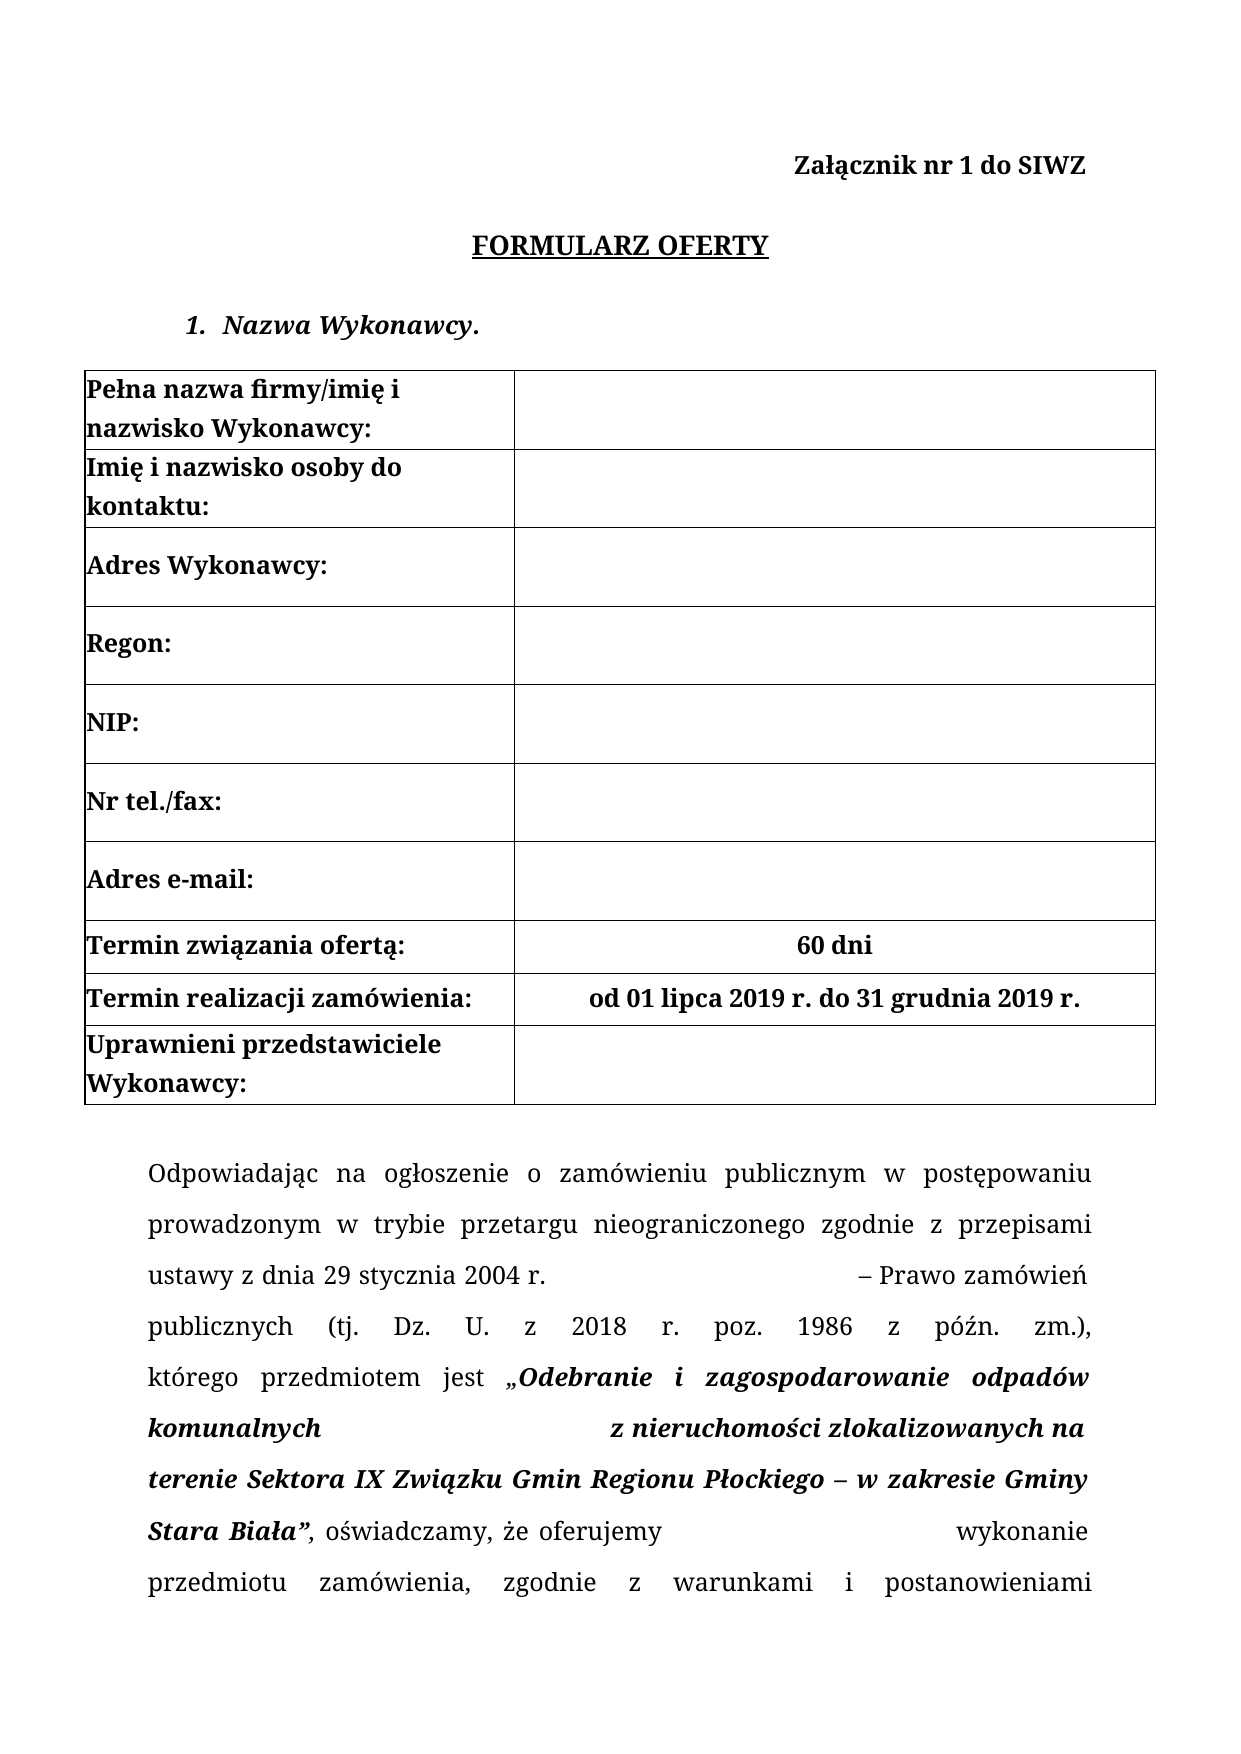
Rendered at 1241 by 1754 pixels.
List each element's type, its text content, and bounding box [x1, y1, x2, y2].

table_header Pełna nazwa firmy/imię i nazwisko Wykonawcy: [86, 371, 514, 448]
list Nazwa Wykonawcy. [185, 307, 1093, 342]
table_cell [515, 685, 1155, 763]
table_cell Termin realizacji zamówienia: [86, 974, 514, 1025]
table_cell Imię i nazwisko osoby do kontaktu: [86, 450, 514, 527]
table_header [515, 371, 1155, 448]
table_cell [515, 764, 1155, 841]
table_cell [515, 450, 1155, 527]
table_cell [515, 607, 1155, 684]
table_cell od 01 lipca 2019 r. do 31 grudnia 2019 r. [515, 974, 1155, 1025]
table_cell Adres e-mail: [86, 842, 514, 920]
table_cell Nr tel./fax: [86, 764, 514, 841]
table_cell Termin związania ofertą: [86, 921, 514, 972]
table_cell NIP: [86, 685, 514, 763]
text FORMULARZ OFERTY [148, 226, 1093, 263]
table_cell [515, 842, 1155, 920]
text Odpowiadając na ogłoszenie o zamówieniu publicznym w postępowaniu prowadzonym w trybie przetargu nieograniczonego zgodnie z przepisami ustawy z dnia 29 stycznia 2004 r. – Prawo zamówień publicznych (tj. Dz. U. z 2018 r. poz. 1986 z późn. zm.), którego przedmiotem jest „Odebranie i zagospodarowanie odpadów komunalnych z nieruchomości zlokalizowanych na terenie Sektora IX Związku Gmin Regionu Płockiego – w zakresie Gminy Stara Biała”, oświadczamy, że oferujemy wykonanie przedmiotu zamówienia, zgodnie z warunkami i postanowieniami [148, 1156, 1093, 1598]
table_cell [515, 528, 1155, 606]
table_cell Uprawnieni przedstawiciele Wykonawcy: [86, 1026, 514, 1104]
table_cell 60 dni [515, 921, 1155, 972]
text Załącznik nr 1 do SIWZ [148, 148, 1093, 182]
table_cell [515, 1026, 1155, 1104]
table_cell Adres Wykonawcy: [86, 528, 514, 606]
table_cell Regon: [86, 607, 514, 684]
